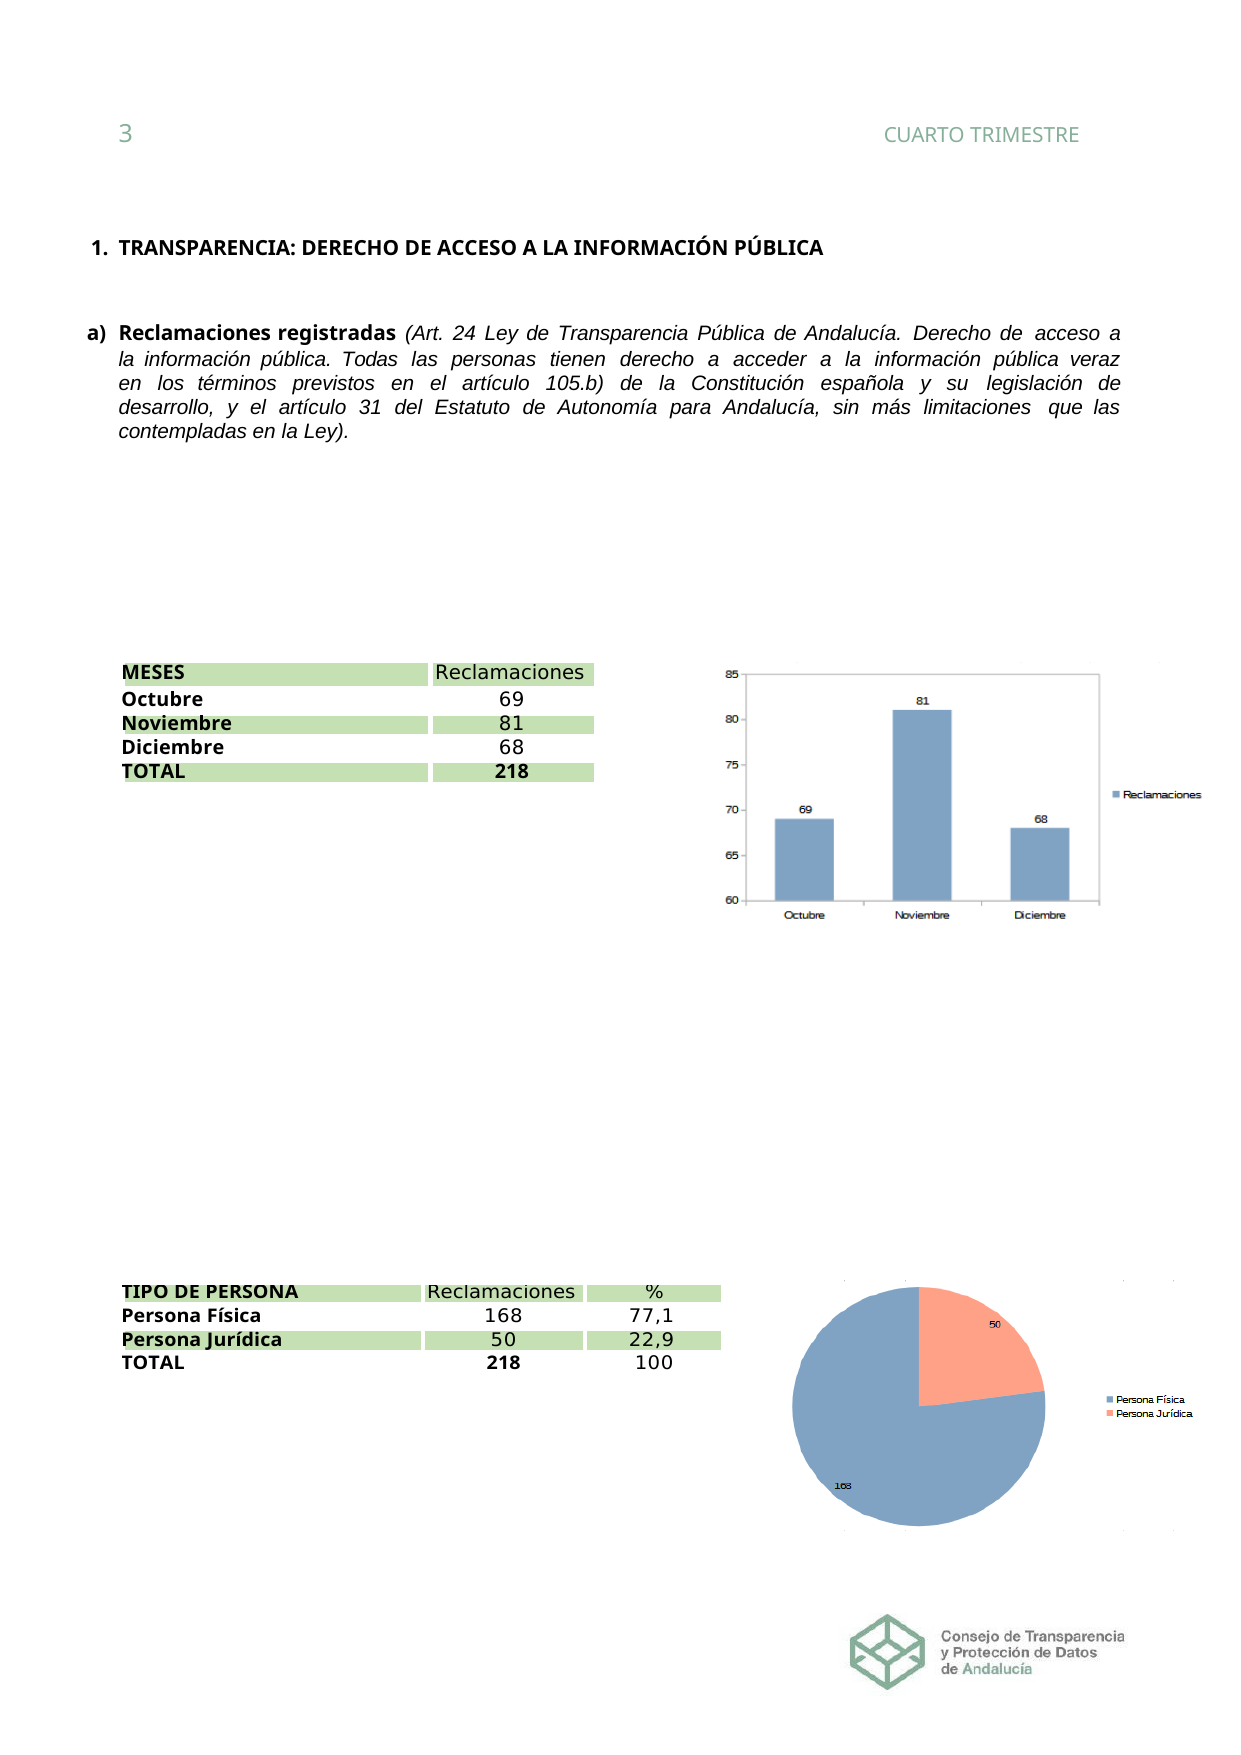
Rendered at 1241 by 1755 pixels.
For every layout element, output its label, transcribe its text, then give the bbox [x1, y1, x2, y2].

table_cell Diciembre [125, 738, 428, 758]
table_cell 77,1 [587, 1307, 721, 1326]
table_cell 218 [433, 763, 594, 782]
table_header Reclamaciones [433, 663, 594, 686]
table_header Reclamaciones [425, 1285, 583, 1302]
table_header % [587, 1285, 721, 1302]
table_cell 168 [425, 1307, 583, 1326]
table_cell 100 [587, 1355, 721, 1372]
table_cell Persona Física [125, 1307, 421, 1326]
table_cell Octubre [125, 691, 428, 711]
list TRANSPARENCIA: DERECHO DE ACCESO A LA INFORMACIÓN PÚBLICA [106, 233, 1216, 262]
list Reclamaciones registradas (Art. 24 Ley de Transparencia Pública de Andalucía. Derecho de acceso a la información pública. Todas las personas tienen derecho a acceder a la información pública veraz en los términos previstos en el artículo 105.b) de la Constitución española y su legislación de desarrollo, y el artículo 31 del Estatuto de Autonomía para Andalucía, sin más limitaciones que las contempladas en la Ley). [106, 318, 1122, 443]
table_cell 69 [433, 691, 594, 711]
table_cell TOTAL [125, 763, 428, 782]
table_cell Persona Jurídica [125, 1331, 421, 1350]
table_header TIPO DE PERSONA [125, 1285, 421, 1302]
table_cell 50 [425, 1331, 583, 1350]
table_header MESES [125, 663, 428, 686]
table_cell TOTAL [125, 1355, 421, 1372]
table_cell 22,9 [587, 1331, 721, 1350]
table_cell Noviembre [125, 716, 428, 734]
table_cell 81 [433, 716, 594, 734]
table_cell 68 [433, 738, 594, 758]
table_cell 218 [425, 1355, 583, 1372]
